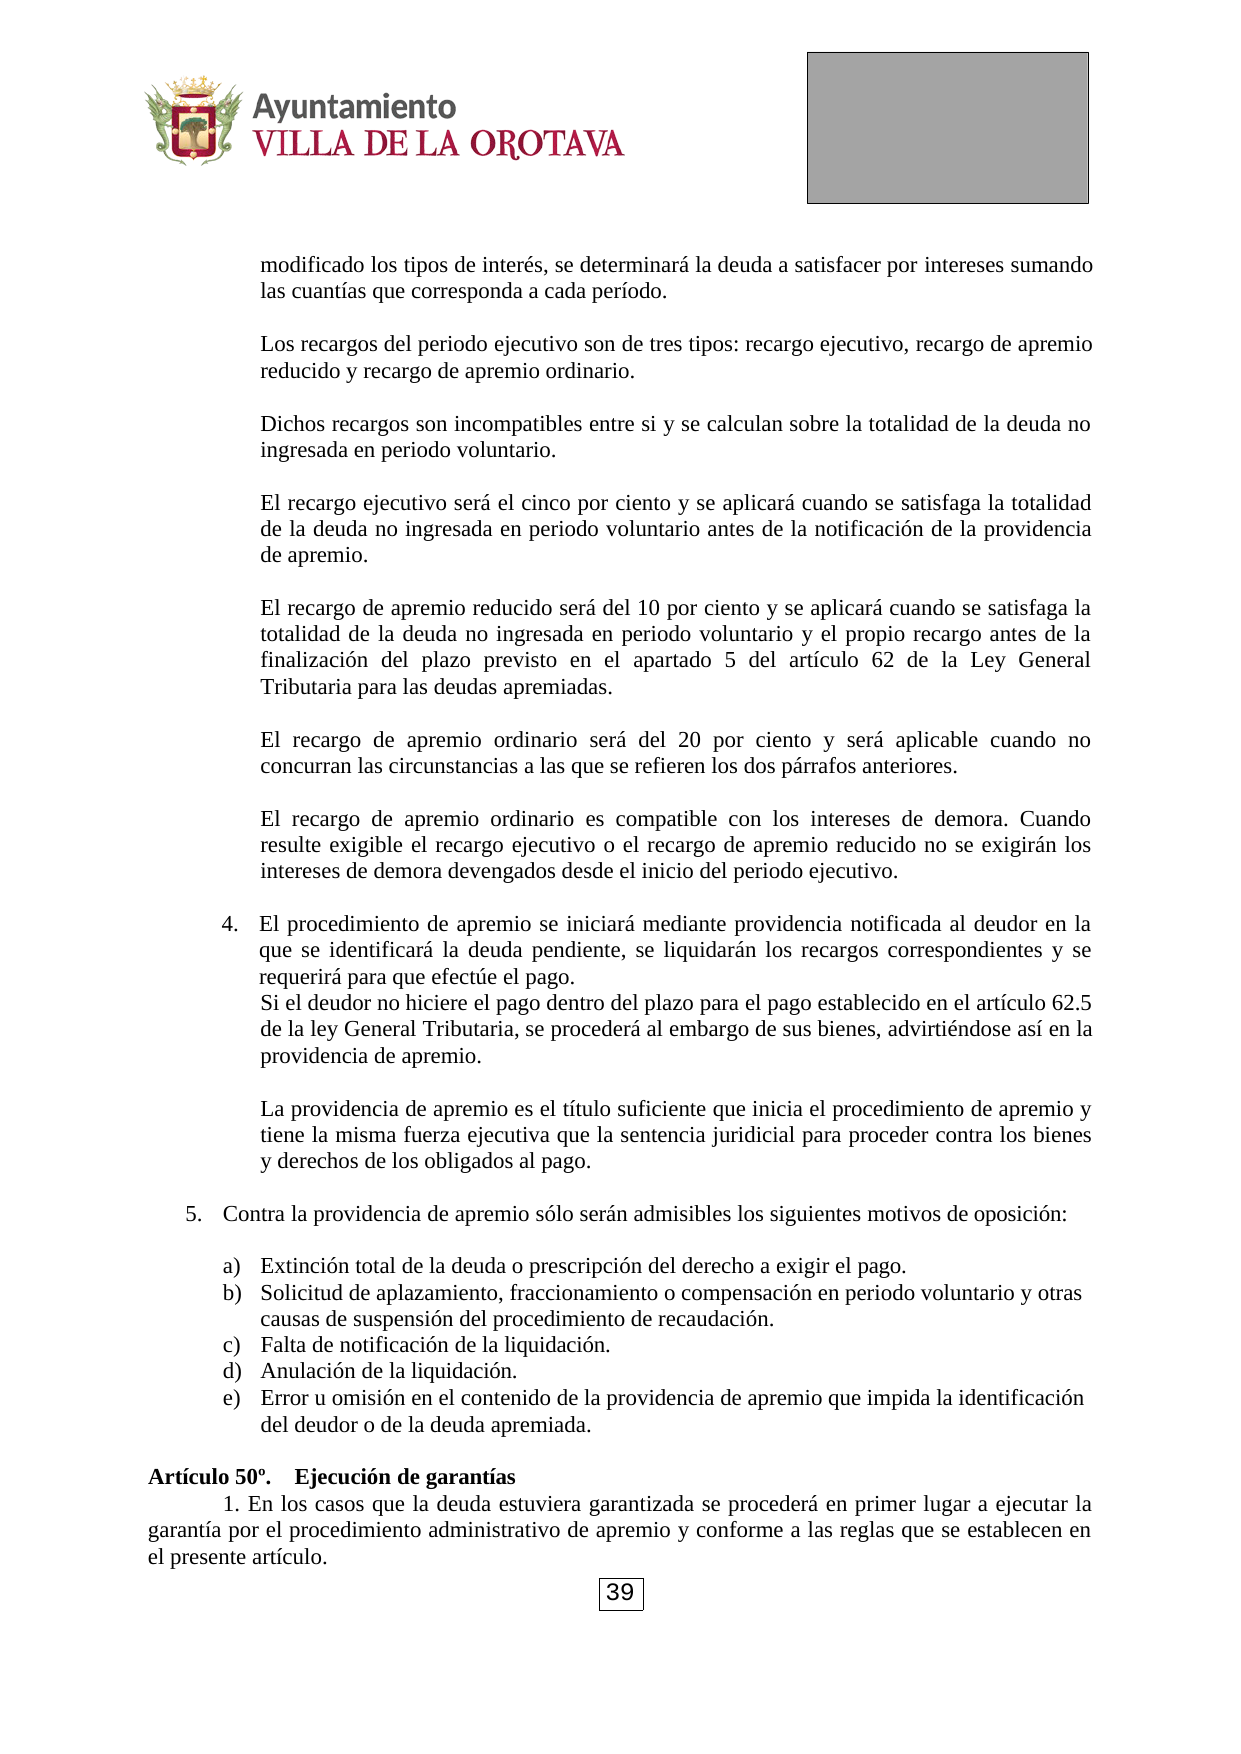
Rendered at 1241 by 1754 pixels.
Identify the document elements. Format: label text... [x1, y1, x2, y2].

list En los casos que la deuda estuviera garantizada se procederá en primer lugar a ejecutar la garantía por el procedimiento administrativo de apremio y conforme a las reglas que se establecen en el presente artículo. [148, 1490, 1093, 1569]
text modificado los tipos de interés, se determinará la deuda a satisfacer por intereses sumando las cuantías que corresponda a cada período. [260, 251, 1093, 304]
text El recargo ejecutivo será el cinco por ciento y se aplicará cuando se satisfaga la totalidad de la deuda no ingresada en periodo voluntario antes de la notificación de la providencia de apremio. [260, 489, 1093, 568]
list Extinción total de la deuda o prescripción del derecho a exigir el pago. [223, 1253, 1105, 1279]
text El recargo de apremio reducido será del 10 por ciento y se aplicará cuando se satisfaga la totalidad de la deuda no ingresada en periodo voluntario y el propio recargo antes de la finalización del plazo previsto en el apartado 5 del artículo 62 de la Ley General Tributaria para las deudas apremiadas. [260, 594, 1093, 699]
picture [131, 68, 633, 176]
text Los recargos del periodo ejecutivo son de tres tipos: recargo ejecutivo, recargo de apremio reducido y recargo de apremio ordinario. [260, 330, 1093, 383]
list Anulación de la liquidación. [223, 1358, 1105, 1384]
text El recargo de apremio ordinario es compatible con los intereses de demora. Cuando resulte exigible el recargo ejecutivo o el recargo de apremio reducido no se exigirán los intereses de demora devengados desde el inicio del periodo ejecutivo. [260, 805, 1093, 884]
text El recargo de apremio ordinario será del 20 por ciento y será aplicable cuando no concurran las circunstancias a las que se refieren los dos párrafos anteriores. [260, 726, 1093, 778]
text La providencia de apremio es el título suficiente que inicia el procedimiento de apremio y tiene la misma fuerza ejecutiva que la sentencia juridicial para proceder contra los bienes y derechos de los obligados al pago. [260, 1094, 1093, 1174]
list Falta de notificación de la liquidación. [223, 1332, 1105, 1358]
list Contra la providencia de apremio sólo serán admisibles los siguientes motivos de oposición: [185, 1200, 1105, 1226]
subtitle Artículo 50º. Ejecución de garantías [148, 1464, 1105, 1490]
list El procedimiento de apremio se iniciará mediante providencia notificada al deudor en la que se identificará la deuda pendiente, se liquidarán los recargos correspondientes y se requerirá para que efectúe el pago. [221, 910, 1093, 989]
text Dichos recargos son incompatibles entre si y se calculan sobre la totalidad de la deuda no ingresada en periodo voluntario. [260, 409, 1093, 462]
list Error u omisión en el contenido de la providencia de apremio que impida la identificación del deudor o de la deuda apremiada. [223, 1384, 1093, 1437]
text Si el deudor no hiciere el pago dentro del plazo para el pago establecido en el artículo 62.5 de la ley General Tributaria, se procederá al embargo de sus bienes, advirtiéndose así en la providencia de apremio. [260, 989, 1093, 1068]
list Solicitud de aplazamiento, fraccionamiento o compensación en periodo voluntario y otras causas de suspensión del procedimiento de recaudación. [223, 1279, 1093, 1332]
